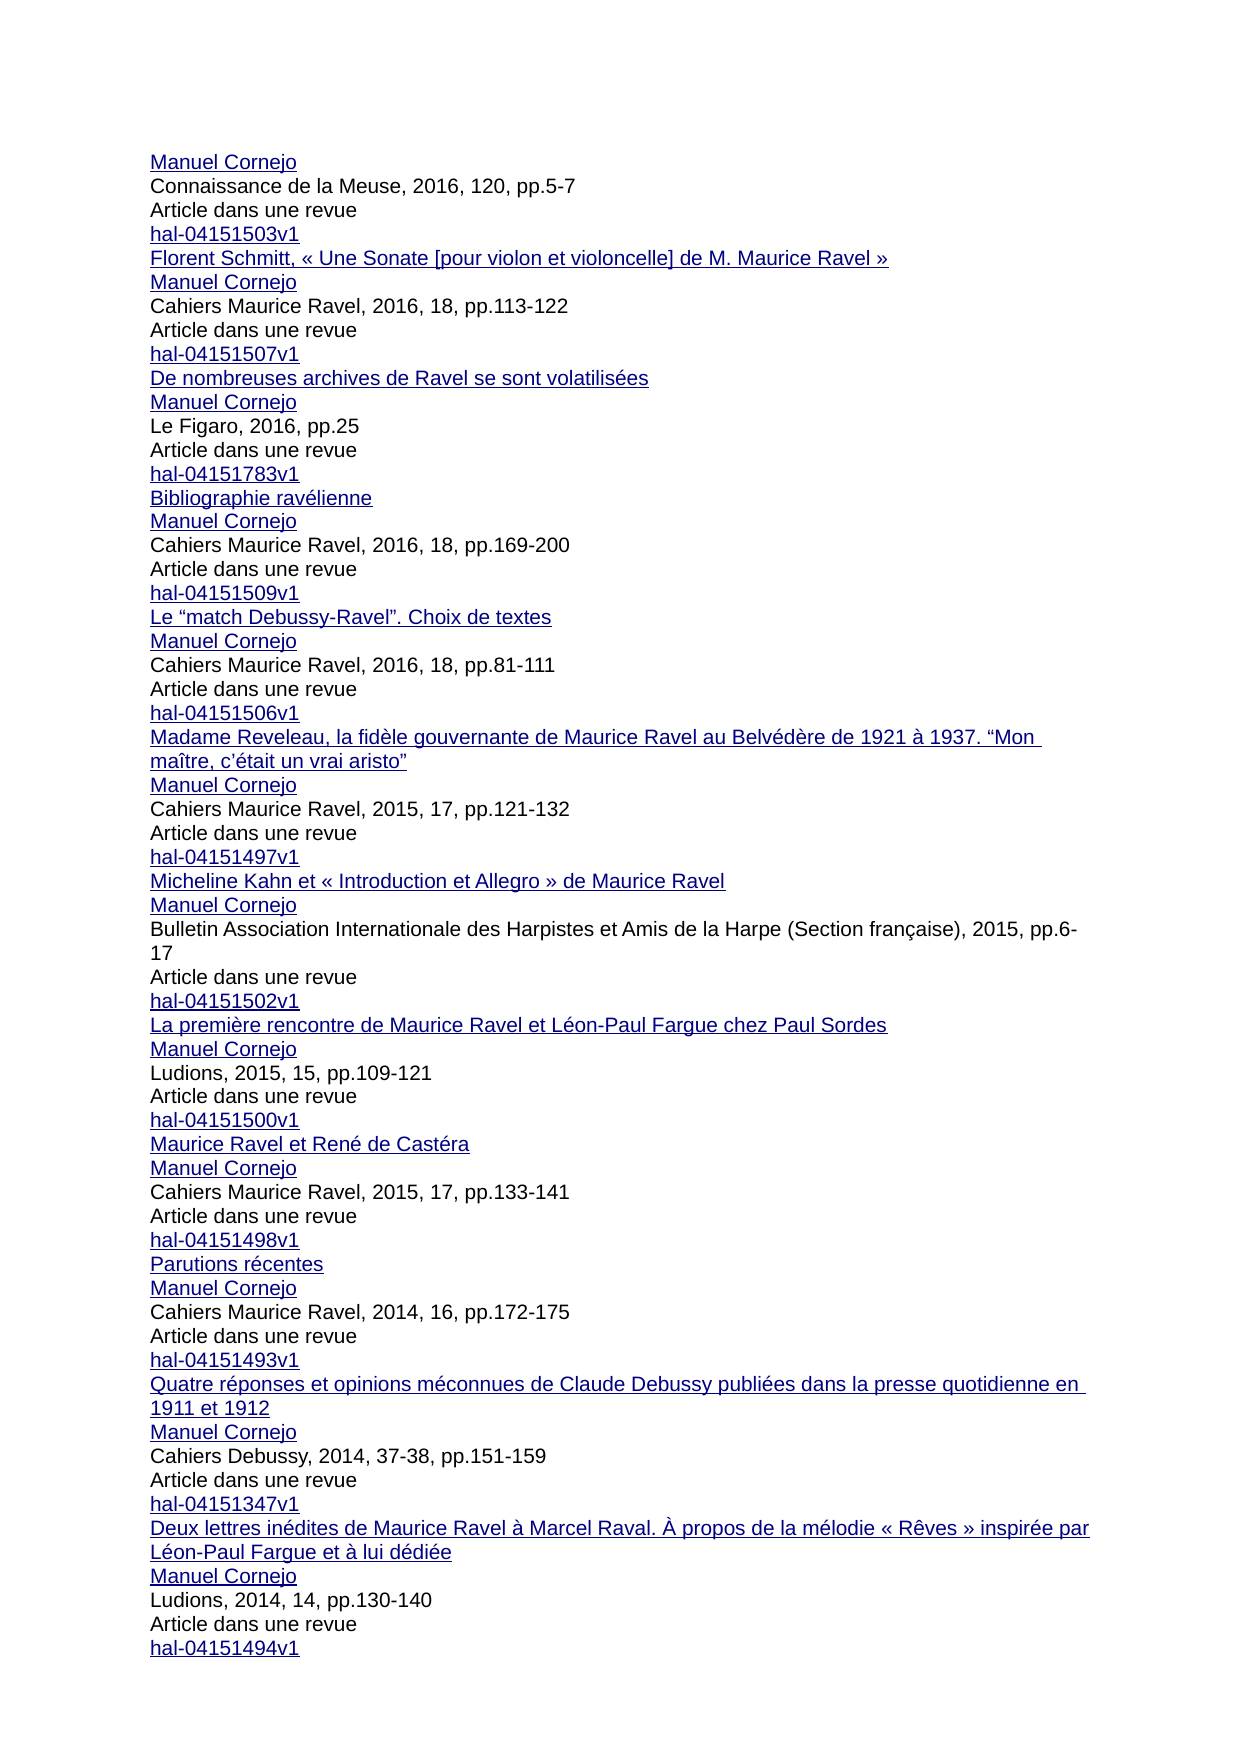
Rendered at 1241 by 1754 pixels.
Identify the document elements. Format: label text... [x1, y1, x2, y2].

table_cell Deux lettres inédites de Maurice Ravel à Marcel Raval. À propos de la mélodie « Rêves » inspirée par [150, 1516, 1090, 1537]
table_cell Quatre réponses et opinions méconnues de Claude Debussy publiées dans la presse quotidienne en 1911 et 1912 Manuel Cornejo Cahiers Debussy, 2014, 37-38, pp.151-159 Article dans une revue hal-04151347v1 [150, 1372, 1090, 1516]
table_cell Maurice Ravel et René de Castéra Manuel Cornejo Cahiers Maurice Ravel, 2015, 17, pp.133-141 Article dans une revue hal-04151498v1 [150, 1132, 1090, 1252]
table_cell Bibliographie ravélienne Manuel Cornejo Cahiers Maurice Ravel, 2016, 18, pp.169-200 Article dans une revue hal-04151509v1 [150, 485, 1090, 605]
table_cell De nombreuses archives de Ravel se sont volatilisées Manuel Cornejo Le Figaro, 2016, pp.25 Article dans une revue hal-04151783v1 [150, 366, 1090, 485]
table_cell Madame Reveleau, la fidèle gouvernante de Maurice Ravel au Belvédère de 1921 à 1937. “Mon maître, c’était un vrai aristo” Manuel Cornejo Cahiers Maurice Ravel, 2015, 17, pp.121-132 Article dans une revue hal-04151497v1 [150, 725, 1090, 869]
table_cell La première rencontre de Maurice Ravel et Léon-Paul Fargue chez Paul Sordes Manuel Cornejo Ludions, 2015, 15, pp.109-121 Article dans une revue hal-04151500v1 [150, 1013, 1090, 1132]
table_cell Manuel Cornejo Connaissance de la Meuse, 2016, 120, pp.5-7 Article dans une revue hal-04151503v1 [150, 150, 1090, 246]
table_cell Parutions récentes Manuel Cornejo Cahiers Maurice Ravel, 2014, 16, pp.172-175 Article dans une revue hal-04151493v1 [150, 1252, 1090, 1372]
table_cell Florent Schmitt, « Une Sonate [pour violon et violoncelle] de M. Maurice Ravel » Manuel Cornejo Cahiers Maurice Ravel, 2016, 18, pp.113-122 Article dans une revue hal-04151507v1 [150, 246, 1090, 366]
table_cell Léon-Paul Fargue et à lui dédiée Manuel Cornejo Ludions, 2014, 14, pp.130-140 Article dans une revue hal-04151494v1 [150, 1538, 1090, 1659]
table_cell Micheline Kahn et « Introduction et Allegro » de Maurice Ravel Manuel Cornejo Bulletin Association Internationale des Harpistes et Amis de la Harpe (Section française), 2015, pp.6-17 Article dans une revue hal-04151502v1 [150, 869, 1090, 1012]
table_cell Le “match Debussy-Ravel”. Choix de textes Manuel Cornejo Cahiers Maurice Ravel, 2016, 18, pp.81-111 Article dans une revue hal-04151506v1 [150, 605, 1090, 725]
